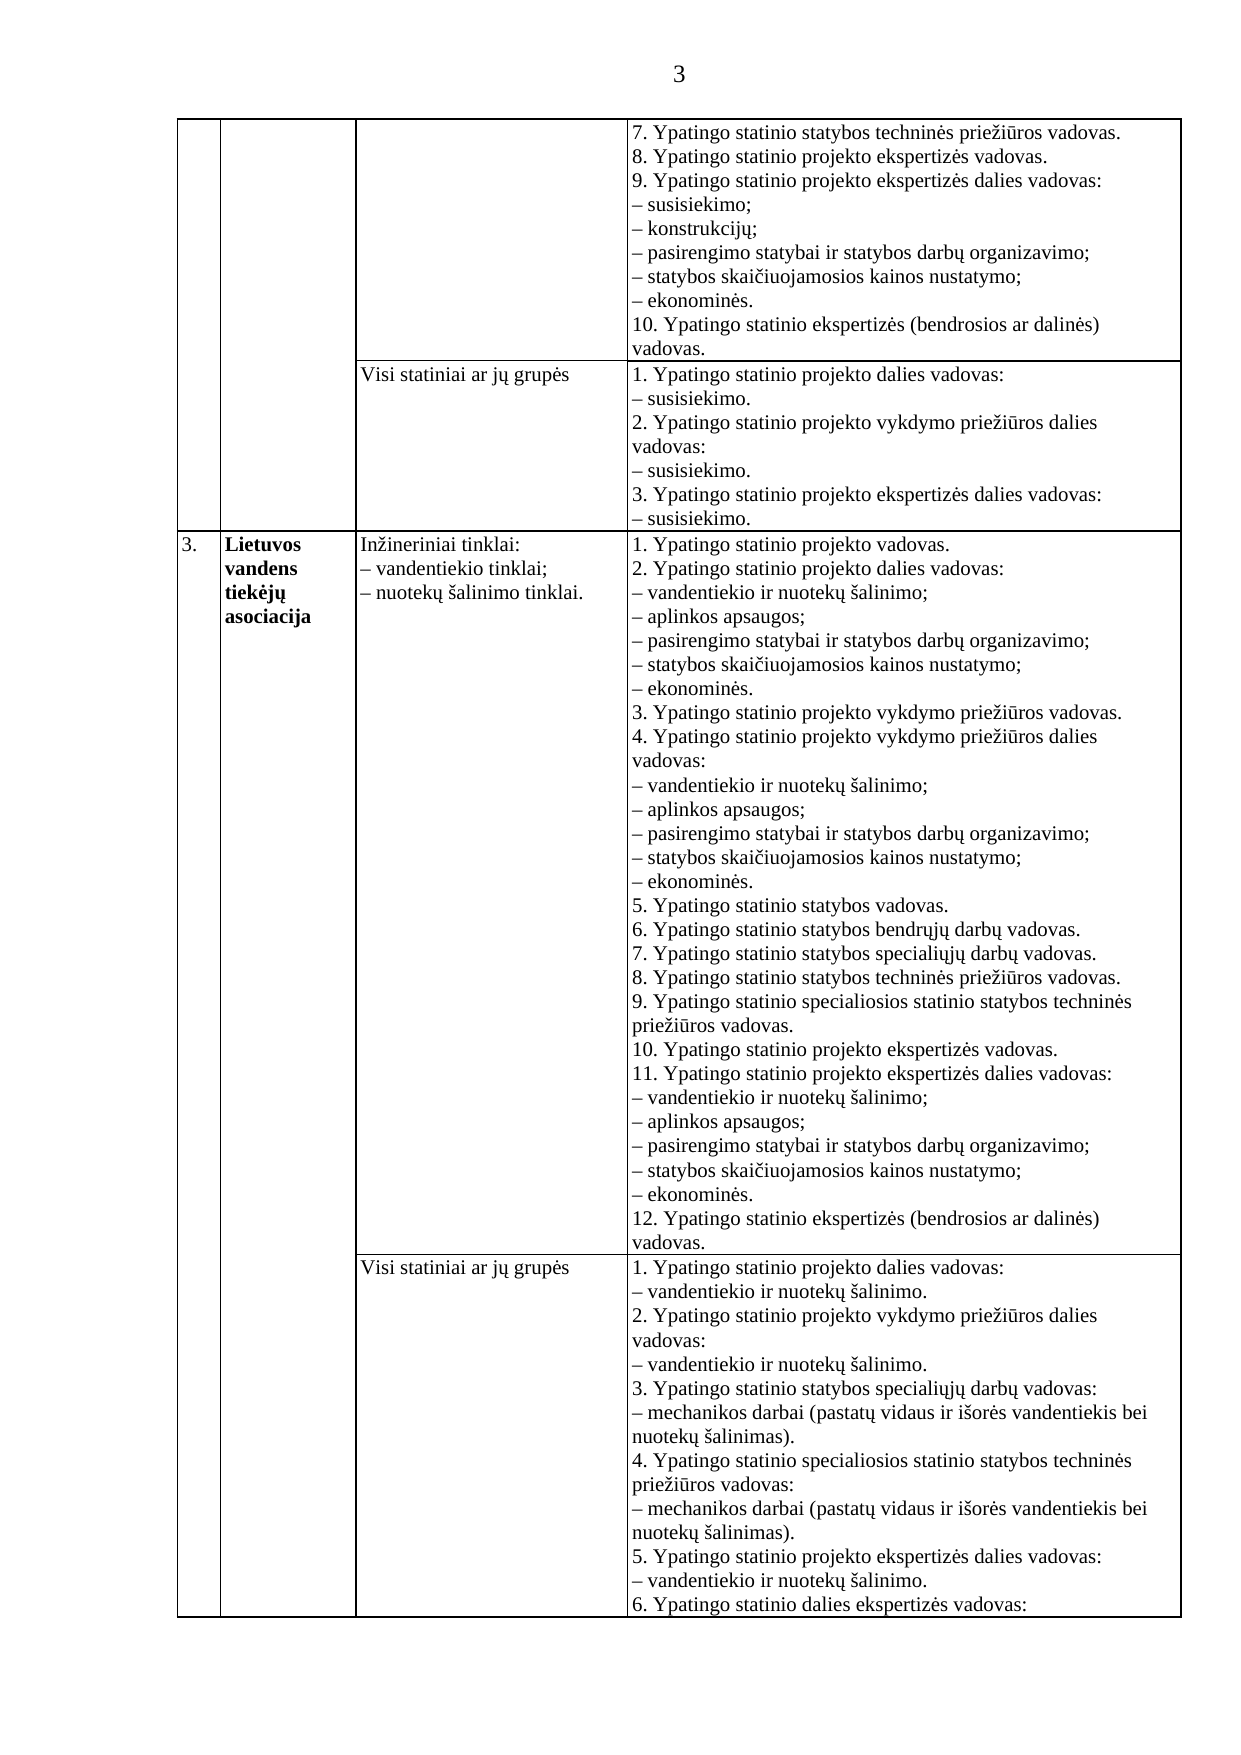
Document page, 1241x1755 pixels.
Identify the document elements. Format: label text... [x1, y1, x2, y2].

table_cell [178, 120, 220, 530]
table_cell Visi statiniai ar jų grupės [357, 1255, 627, 1616]
table_cell Lietuvos vandens tiekėjų asociacija [221, 532, 355, 1254]
table_cell [221, 1254, 355, 1616]
table_cell [178, 1254, 220, 1616]
table_cell Inžineriniai tinklai: – vandentiekio tinklai; – nuotekų šalinimo tinklai. [357, 532, 627, 1254]
table_cell [221, 120, 355, 530]
table_cell Visi statiniai ar jų grupės [357, 361, 627, 530]
table_cell [357, 120, 627, 360]
table_cell 3. [178, 532, 220, 1254]
